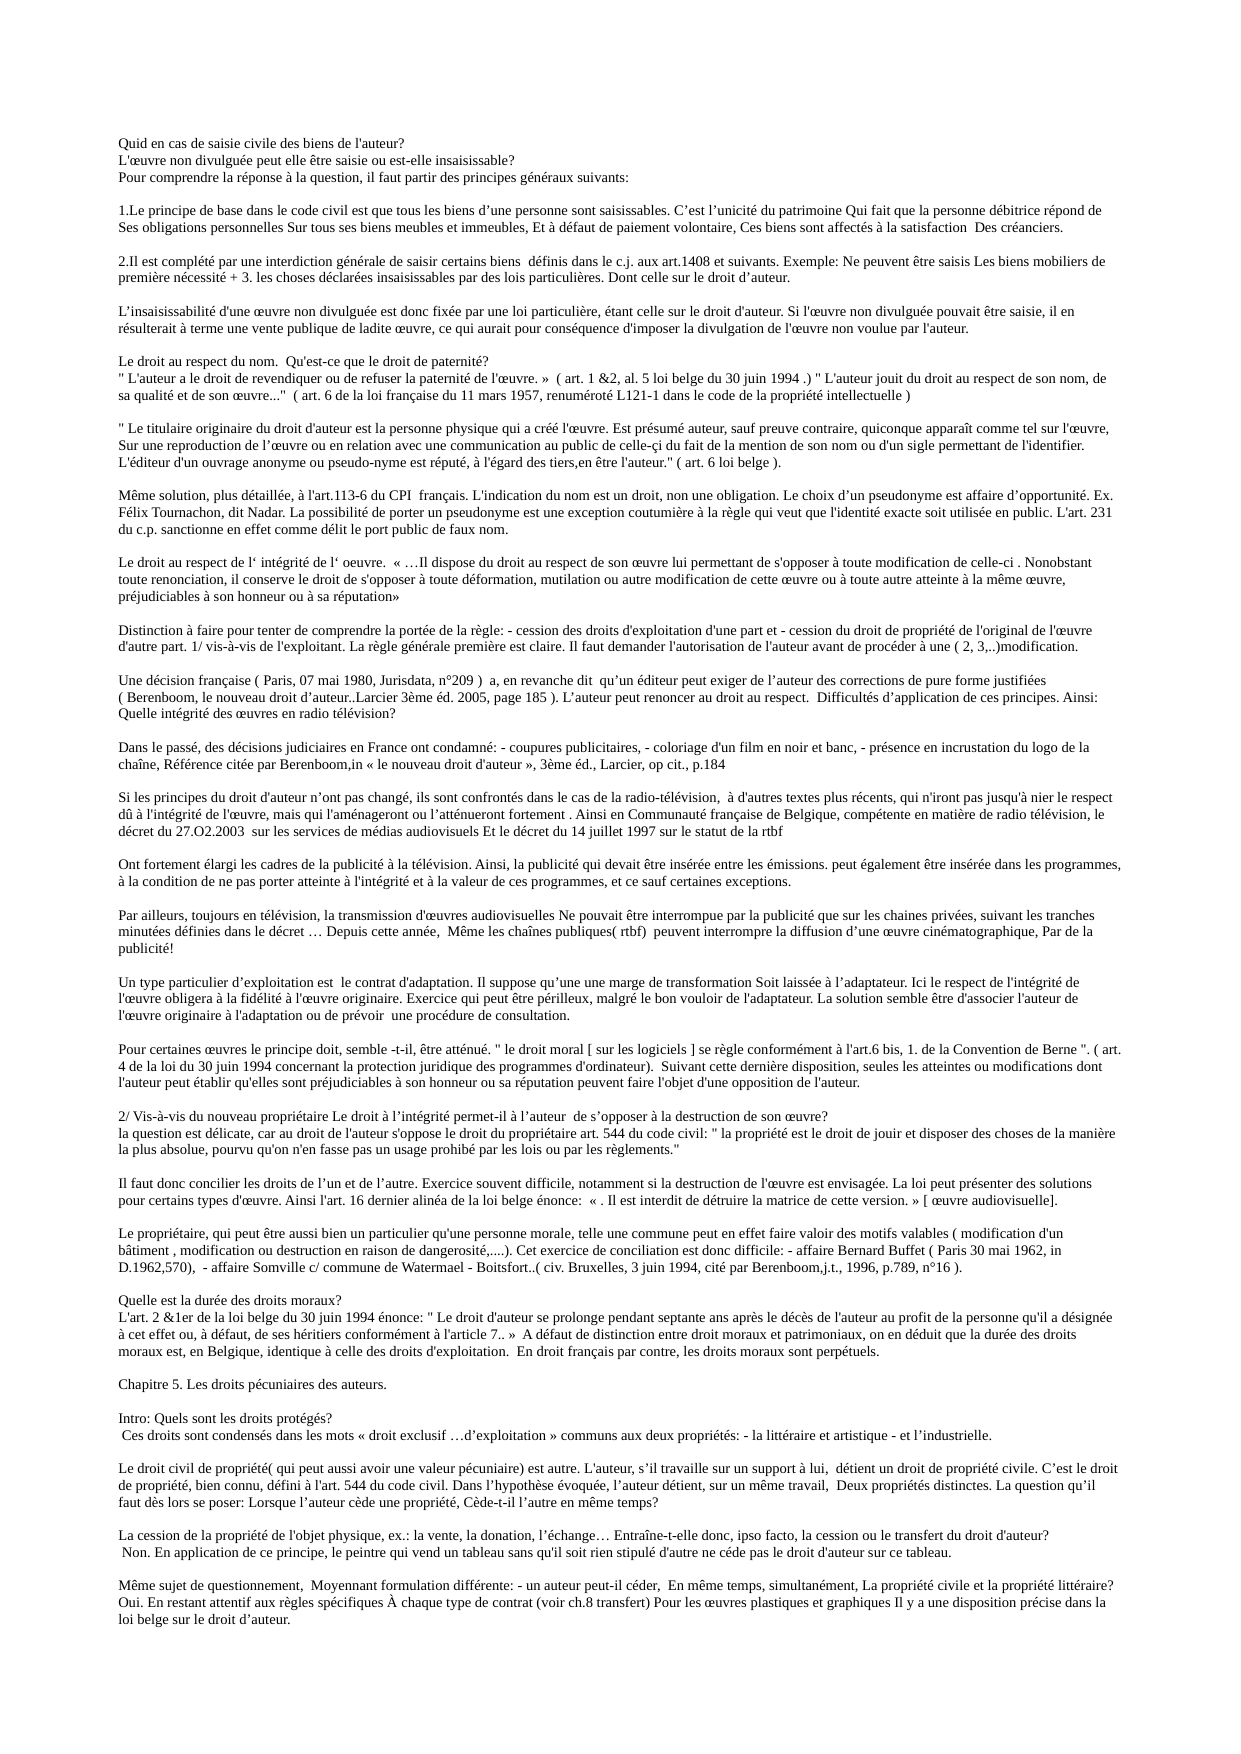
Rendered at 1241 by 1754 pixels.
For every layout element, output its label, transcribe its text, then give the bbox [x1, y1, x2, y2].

text Le droit au respect du nom. Qu'est-ce que le droit de paternité? [118, 353, 1122, 370]
text Chapitre 5. Les droits pécuniaires des auteurs. [118, 1376, 1122, 1393]
text L'art. 2 &1er de la loi belge du 30 juin 1994 énonce: " Le droit d'auteur se prolonge pendant septante ans après le décès de l'auteur au profit de la personne qu'il a désignée à cet effet ou, à défaut, de ses héritiers conformément à l'article 7.. » A défaut de distinction entre droit moraux et patrimoniaux, on en déduit que la durée des droits moraux est, en Belgique, identique à celle des droits d'exploitation. En droit français par contre, les droits moraux sont perpétuels. [118, 1309, 1122, 1359]
text Un type particulier d’exploitation est le contrat d'adaptation. Il suppose qu’une une marge de transformation Soit laissée à l’adaptateur. Ici le respect de l'intégrité de l'œuvre obligera à la fidélité à l'œuvre originaire. Exercice qui peut être périlleux, malgré le bon vouloir de l'adaptateur. La solution semble être d'associer l'auteur de l'œuvre originaire à l'adaptation ou de prévoir une procédure de consultation. [118, 973, 1122, 1024]
text Le droit civil de propriété( qui peut aussi avoir une valeur pécuniaire) est autre. L'auteur, s’il travaille sur un support à lui, détient un droit de propriété civile. C’est le droit de propriété, bien connu, défini à l'art. 544 du code civil. Dans l’hypothèse évoquée, l’auteur détient, sur un même travail, Deux propriétés distinctes. La question qu’il faut dès lors se poser: Lorsque l’auteur cède une propriété, Cède-t-il l’autre en même temps? [118, 1460, 1122, 1510]
text Pour certaines œuvres le principe doit, semble -t-il, être atténué. " le droit moral [ sur les logiciels ] se règle conformément à l'art.6 bis, 1. de la Convention de Berne ". ( art. 4 de la loi du 30 juin 1994 concernant la protection juridique des programmes d'ordinateur). Suivant cette dernière disposition, seules les atteintes ou modifications dont l'auteur peut établir qu'elles sont préjudiciables à son honneur ou sa réputation peuvent faire l'objet d'une opposition de l'auteur. [118, 1041, 1122, 1091]
text Le droit au respect de l‘ intégrité de l‘ oeuvre. « …Il dispose du droit au respect de son œuvre lui permettant de s'opposer à toute modification de celle-ci . Nonobstant toute renonciation, il conserve le droit de s'opposer à toute déformation, mutilation ou autre modification de cette œuvre ou à toute autre atteinte à la même œuvre, préjudiciables à son honneur ou à sa réputation» [118, 554, 1122, 604]
text 2/ Vis-à-vis du nouveau propriétaire Le droit à l’intégrité permet-il à l’auteur de s’opposer à la destruction de son œuvre? [118, 1108, 1122, 1124]
text Distinction à faire pour tenter de comprendre la portée de la règle: - cession des droits d'exploitation d'une part et - cession du droit de propriété de l'original de l'œuvre d'autre part. 1/ vis-à-vis de l'exploitant. La règle générale première est claire. Il faut demander l'autorisation de l'auteur avant de procéder à une ( 2, 3,..)modification. [118, 621, 1122, 655]
text Non. En application de ce principe, le peintre qui vend un tableau sans qu'il soit rien stipulé d'autre ne céde pas le droit d'auteur sur ce tableau. [118, 1544, 1122, 1560]
text 2.Il est complété par une interdiction générale de saisir certains biens définis dans le c.j. aux art.1408 et suivants. Exemple: Ne peuvent être saisis Les biens mobiliers de première nécessité + 3. les choses déclarées insaisissables par des lois particulières. Dont celle sur le droit d’auteur. [118, 252, 1122, 286]
text La cession de la propriété de l'objet physique, ex.: la vente, la donation, l’échange… Entraîne-t-elle donc, ipso facto, la cession ou le transfert du droit d'auteur? [118, 1527, 1122, 1544]
text " Le titulaire originaire du droit d'auteur est la personne physique qui a créé l'œuvre. Est présumé auteur, sauf preuve contraire, quiconque apparaît comme tel sur l'œuvre, Sur une reproduction de l’œuvre ou en relation avec une communication au public de celle-çi du fait de la mention de son nom ou d'un sigle permettant de l'identifier. L'éditeur d'un ouvrage anonyme ou pseudo-nyme est réputé, à l'égard des tiers,en être l'auteur." ( art. 6 loi belge ). [118, 420, 1122, 470]
text Oui. En restant attentif aux règles spécifiques À chaque type de contrat (voir ch.8 transfert) Pour les œuvres plastiques et graphiques Il y a une disposition précise dans la loi belge sur le droit d’auteur. [118, 1594, 1122, 1627]
text Même sujet de questionnement, Moyennant formulation différente: - un auteur peut-il céder, En même temps, simultanément, La propriété civile et la propriété littéraire? [118, 1577, 1122, 1594]
text Le propriétaire, qui peut être aussi bien un particulier qu'une personne morale, telle une commune peut en effet faire valoir des motifs valables ( modification d'un bâtiment , modification ou destruction en raison de dangerosité,....). Cet exercice de conciliation est donc difficile: - affaire Bernard Buffet ( Paris 30 mai 1962, in D.1962,570), - affaire Somville c/ commune de Watermael - Boitsfort..( civ. Bruxelles, 3 juin 1994, cité par Berenboom,j.t., 1996, p.789, n°16 ). [118, 1225, 1122, 1275]
text " L'auteur a le droit de revendiquer ou de refuser la paternité de l'œuvre. » ( art. 1 &2, al. 5 loi belge du 30 juin 1994 .) " L'auteur jouit du droit au respect de son nom, de sa qualité et de son œuvre..." ( art. 6 de la loi française du 11 mars 1957, renuméroté L121-1 dans le code de la propriété intellectuelle ) [118, 370, 1122, 403]
text Ces droits sont condensés dans les mots « droit exclusif …d’exploitation » communs aux deux propriétés: - la littéraire et artistique - et l’industrielle. [118, 1426, 1122, 1443]
text la question est délicate, car au droit de l'auteur s'oppose le droit du propriétaire art. 544 du code civil: " la propriété est le droit de jouir et disposer des choses de la manière la plus absolue, pourvu qu'on n'en fasse pas un usage prohibé par les lois ou par les règlements." [118, 1124, 1122, 1158]
text Dans le passé, des décisions judiciaires en France ont condamné: - coupures publicitaires, - coloriage d'un film en noir et banc, - présence en incrustation du logo de la chaîne, Référence citée par Berenboom,in « le nouveau droit d'auteur », 3ème éd., Larcier, op cit., p.184 [118, 739, 1122, 772]
text Quid en cas de saisie civile des biens de l'auteur? [118, 135, 1122, 152]
text Pour comprendre la réponse à la question, il faut partir des principes généraux suivants: [118, 168, 1122, 185]
text Intro: Quels sont les droits protégés? [118, 1409, 1122, 1426]
text Il faut donc concilier les droits de l’un et de l’autre. Exercice souvent difficile, notamment si la destruction de l'œuvre est envisagée. La loi peut présenter des solutions pour certains types d'œuvre. Ainsi l'art. 16 dernier alinéa de la loi belge énonce: « . Il est interdit de détruire la matrice de cette version. » [ œuvre audiovisuelle]. [118, 1175, 1122, 1208]
text Quelle est la durée des droits moraux? [118, 1292, 1122, 1309]
text 1.Le principe de base dans le code civil est que tous les biens d’une personne sont saisissables. C’est l’unicité du patrimoine Qui fait que la personne débitrice répond de Ses obligations personnelles Sur tous ses biens meubles et immeubles, Et à défaut de paiement volontaire, Ces biens sont affectés à la satisfaction Des créanciers. [118, 202, 1122, 236]
text Même solution, plus détaillée, à l'art.113-6 du CPI français. L'indication du nom est un droit, non une obligation. Le choix d’un pseudonyme est affaire d’opportunité. Ex. Félix Tournachon, dit Nadar. La possibilité de porter un pseudonyme est une exception coutumière à la règle qui veut que l'identité exacte soit utilisée en public. L'art. 231 du c.p. sanctionne en effet comme délit le port public de faux nom. [118, 487, 1122, 537]
text Si les principes du droit d'auteur n’ont pas changé, ils sont confrontés dans le cas de la radio-télévision, à d'autres textes plus récents, qui n'iront pas jusqu'à nier le respect dû à l'intégrité de l'œuvre, mais qui l'aménageront ou l’atténueront fortement . Ainsi en Communauté française de Belgique, compétente en matière de radio télévision, le décret du 27.O2.2003 sur les services de médias audiovisuels Et le décret du 14 juillet 1997 sur le statut de la rtbf [118, 789, 1122, 839]
text L'œuvre non divulguée peut elle être saisie ou est-elle insaisissable? [118, 152, 1122, 168]
text Une décision française ( Paris, 07 mai 1980, Jurisdata, n°209 ) a, en revanche dit qu’un éditeur peut exiger de l’auteur des corrections de pure forme justifiées ( Berenboom, le nouveau droit d’auteur..Larcier 3ème éd. 2005, page 185 ). L’auteur peut renoncer au droit au respect. Difficultés d’application de ces principes. Ainsi: Quelle intégrité des œuvres en radio télévision? [118, 672, 1122, 722]
text Ont fortement élargi les cadres de la publicité à la télévision. Ainsi, la publicité qui devait être insérée entre les émissions. peut également être insérée dans les programmes, à la condition de ne pas porter atteinte à l'intégrité et à la valeur de ces programmes, et ce sauf certaines exceptions. [118, 856, 1122, 889]
text Par ailleurs, toujours en télévision, la transmission d'œuvres audiovisuelles Ne pouvait être interrompue par la publicité que sur les chaines privées, suivant les tranches minutées définies dans le décret … Depuis cette année, Même les chaînes publiques( rtbf) peuvent interrompre la diffusion d’une œuvre cinématographique, Par de la publicité! [118, 906, 1122, 957]
text L’insaisissabilité d'une œuvre non divulguée est donc fixée par une loi particulière, étant celle sur le droit d'auteur. Si l'œuvre non divulguée pouvait être saisie, il en résulterait à terme une vente publique de ladite œuvre, ce qui aurait pour conséquence d'imposer la divulgation de l'œuvre non voulue par l'auteur. [118, 303, 1122, 336]
